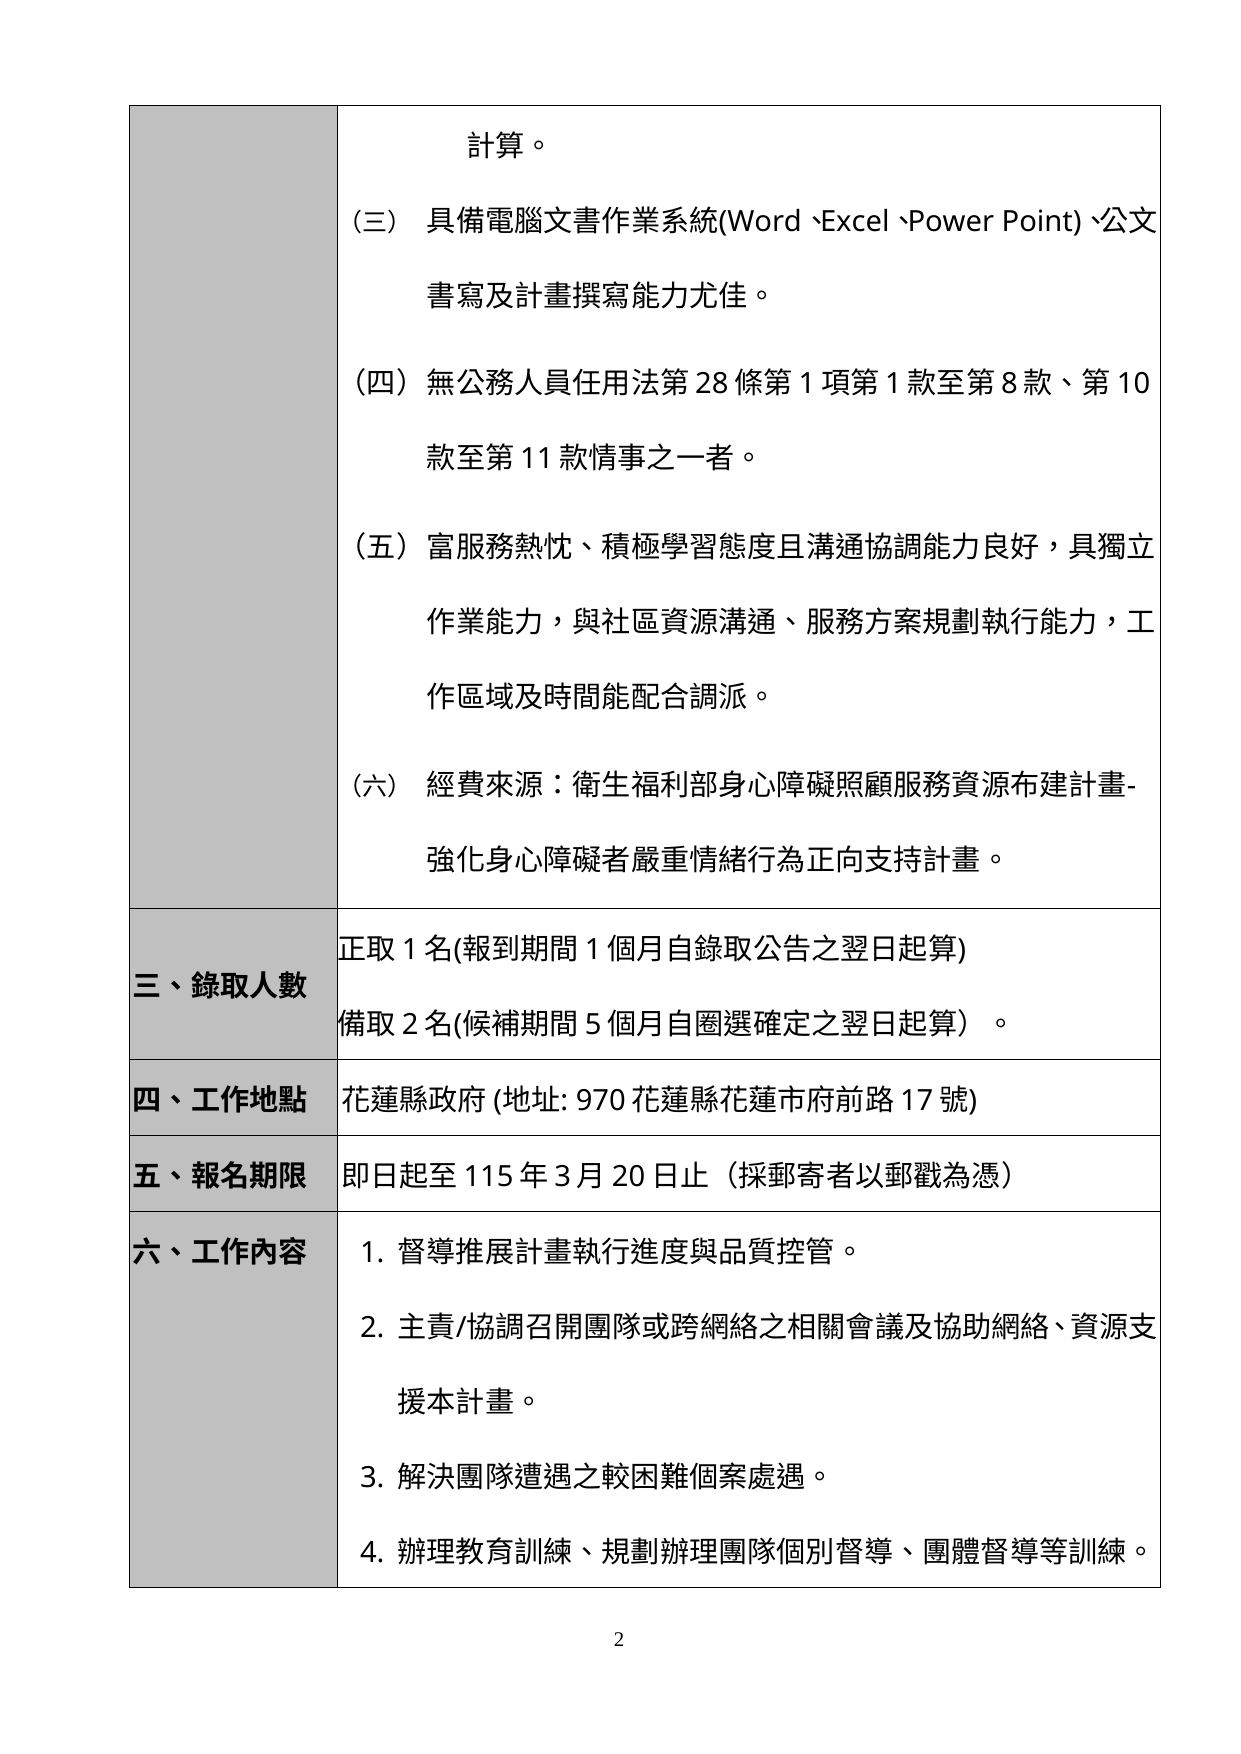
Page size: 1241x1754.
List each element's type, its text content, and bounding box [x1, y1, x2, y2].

table_cell 即日起至115年3月20日止（採郵寄者以郵戳為憑） [338, 1136, 1160, 1211]
table_cell 五、報名期限 [130, 1136, 337, 1211]
table_cell [130, 106, 337, 908]
table_cell 六、工作內容 [130, 1212, 337, 1587]
table_cell 四、工作地點 [130, 1060, 337, 1135]
table_cell 花蓮縣政府 (地址: 970花蓮縣花蓮市府前路17號) [338, 1060, 1160, 1135]
table_cell 督導推展計畫執行進度與品質控管。 主責/協調召開團隊或跨網絡之相關會議及協助網絡、資源支援本計畫。 解決團隊遭遇之較困難個案處遇。 辦理教育訓練、規劃辦理團隊個別督導、團體督導等訓練。 其他計畫相關之行政作業。 [338, 1212, 1160, 1587]
table_cell 三、錄取人數 [130, 909, 337, 1059]
table_cell 正取1名(報到期間1個月自錄取公告之翌日起算) 備取2名(候補期間5個月自圈選確定之翌日起算）。 [338, 909, 1160, 1059]
table_cell 學歷背景資格應具備下列資格之一，且曾擔任情緒行為問題身心障礙者支持服務之相關工作，具二年以上年資者，或曾擔任身障個案管理、日間照顧、全日型服務等工作，服務困難照顧個案經驗，具五年以上年資者： 大專校院社會工作、心理、特殊教育、諮商輔導、復健、職能治療、物理治療、語言治療、護理、幼保、老人照顧等相關科、系、所畢業。 取得社會工作師、心理師、特殊教育教師、職能治療師、物理治療師、語言治療師或護理師證書。 薪資說明:每月薪資新臺幣4萬5,526元整及困難個案加成服務費5,000元整，計5萬526元整，另依年資、學歷、執照加給說明如下： 具社工相關系所碩士以上學歷增加2,000元。 具社會工作師執業執照增加4,000元。 年資每年得依考核情形晉階1次(需經首長核定)，最高晉陞至第7階。自109年起由衛生福利部、各直轄市及縣（市）政府委託、補助計畫之社會工作人員年資可合併計算。 具備電腦文書作業系統(Word、Excel、Power Point)、公文書寫及計畫撰寫能力尤佳。 無公務人員任用法第28條第1項第1款至第8款、第10款至第11款情事之一者。 富服務熱忱、積極學習態度且溝通協調能力良好，具獨立作業能力，與社區資源溝通、服務方案規劃執行能力，工作區域及時間能配合調派。 經費來源：衛生福利部身心障礙照顧服務資源布建計畫-強化身心障礙者嚴重情緒行為正向支持計畫。 [338, 106, 1160, 908]
